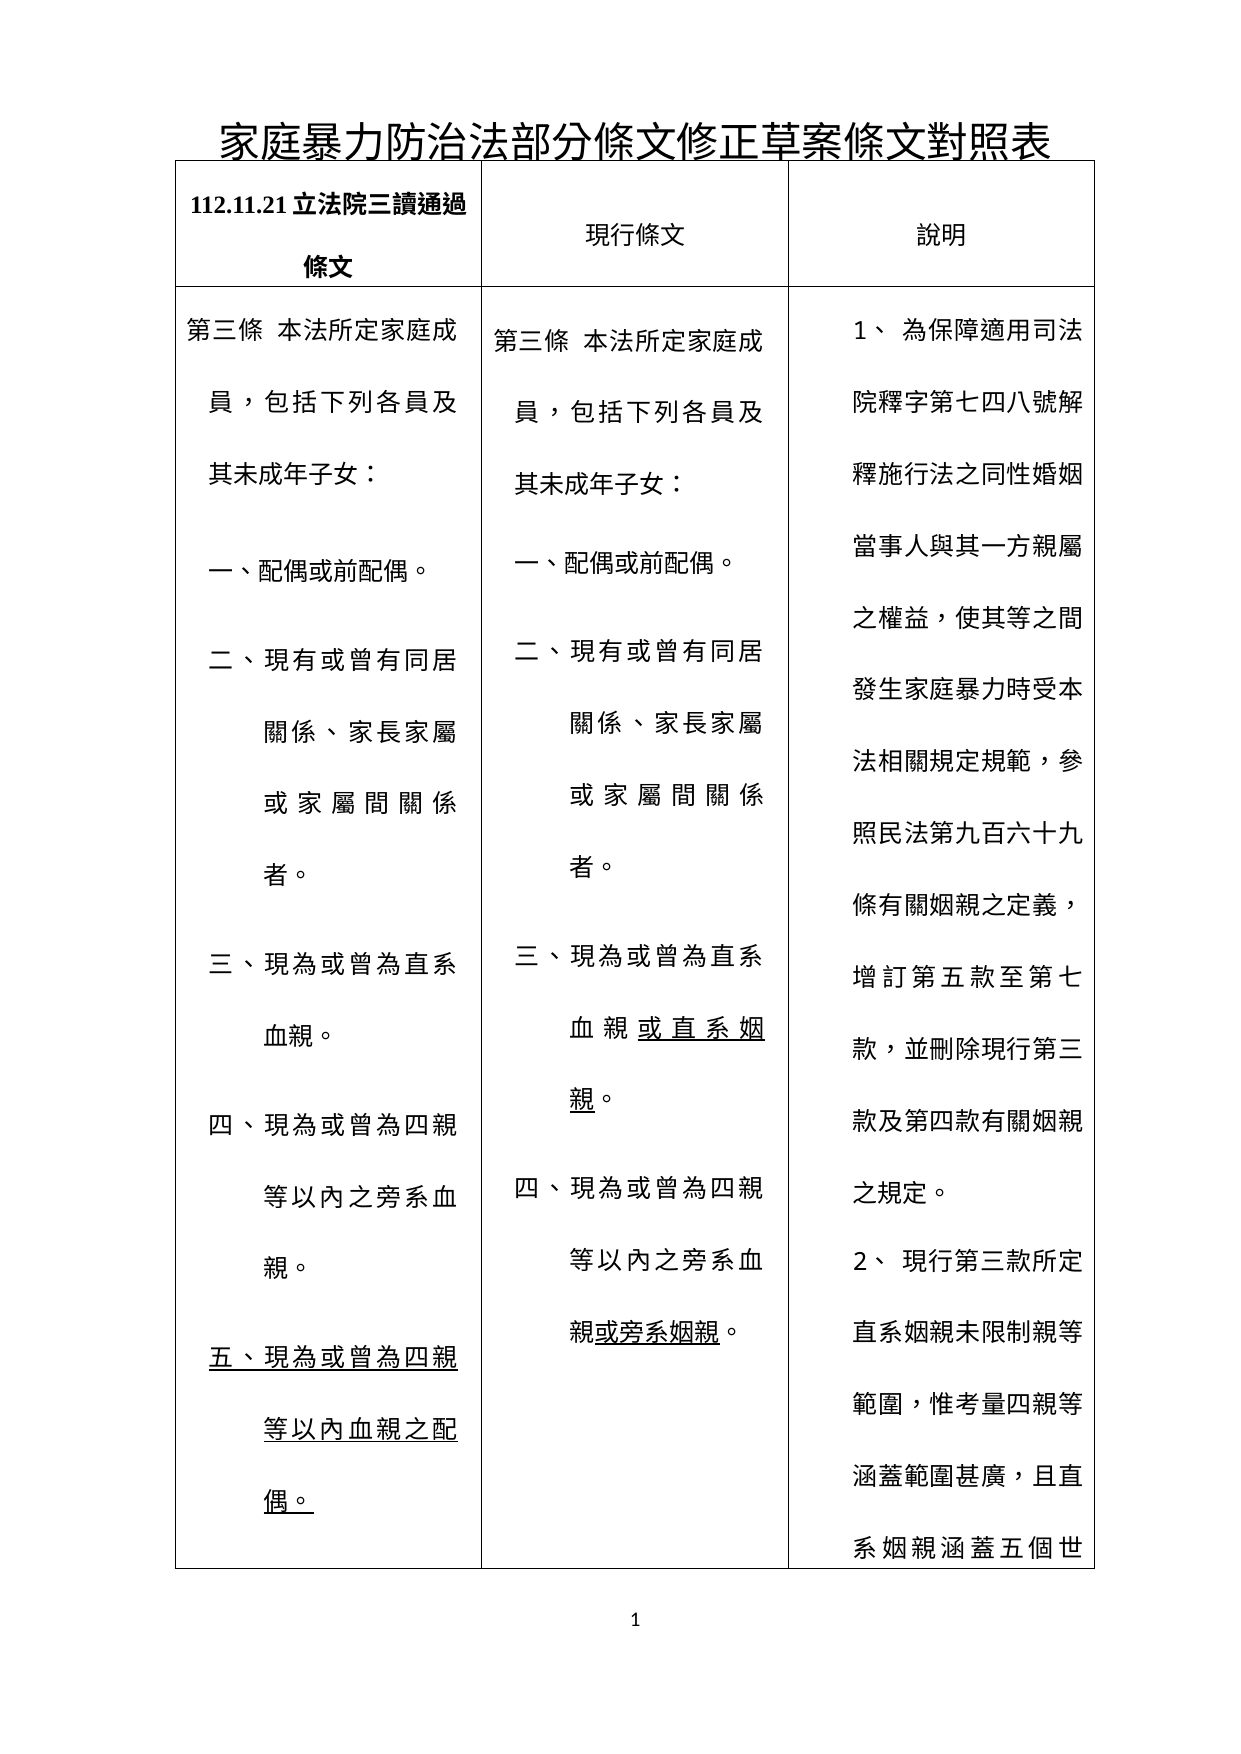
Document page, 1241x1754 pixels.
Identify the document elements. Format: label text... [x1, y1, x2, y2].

table_cell 第三條 本法所定家庭成員，包括下列各員及其未成年子女： 一、配偶或前配偶。 二、現有或曾有同居關係、家長家屬或家屬間關係者。 三、現為或曾為直系血親或直系姻親。 四、現為或曾為四親等以內之旁系血親或旁系姻親。 [482, 287, 788, 1567]
table_header 現行條文 [482, 161, 788, 286]
table_cell 為保障適用司法院釋字第七四八號解釋施行法之同性婚姻當事人與其一方親屬之權益，使其等之間發生家庭暴力時受本法相關規定規範，參照民法第九百六十九條有關姻親之定義，增訂第五款至第七款，並刪除現行第三款及第四款有關姻親之規定。 現行第三款所定直系姻親未限制親等範圍，惟考量四親等涵蓋範圍甚廣，且直系姻親涵蓋五個世 [789, 287, 1094, 1567]
text 家庭暴力防治法部分條文修正草案條文對照表 [177, 97, 1092, 160]
table_header 說明 [789, 161, 1094, 286]
table_cell 第三條 本法所定家庭成員，包括下列各員及其未成年子女： 一、配偶或前配偶。 二、現有或曾有同居關係、家長家屬或家屬間關係者。 三、現為或曾為直系血親。 四、現為或曾為四親等以內之旁系血親。 五、現為或曾為四親等以內血親之配偶。 [176, 287, 481, 1567]
table_header 112.11.21立法院三讀通過條文 [176, 161, 481, 286]
